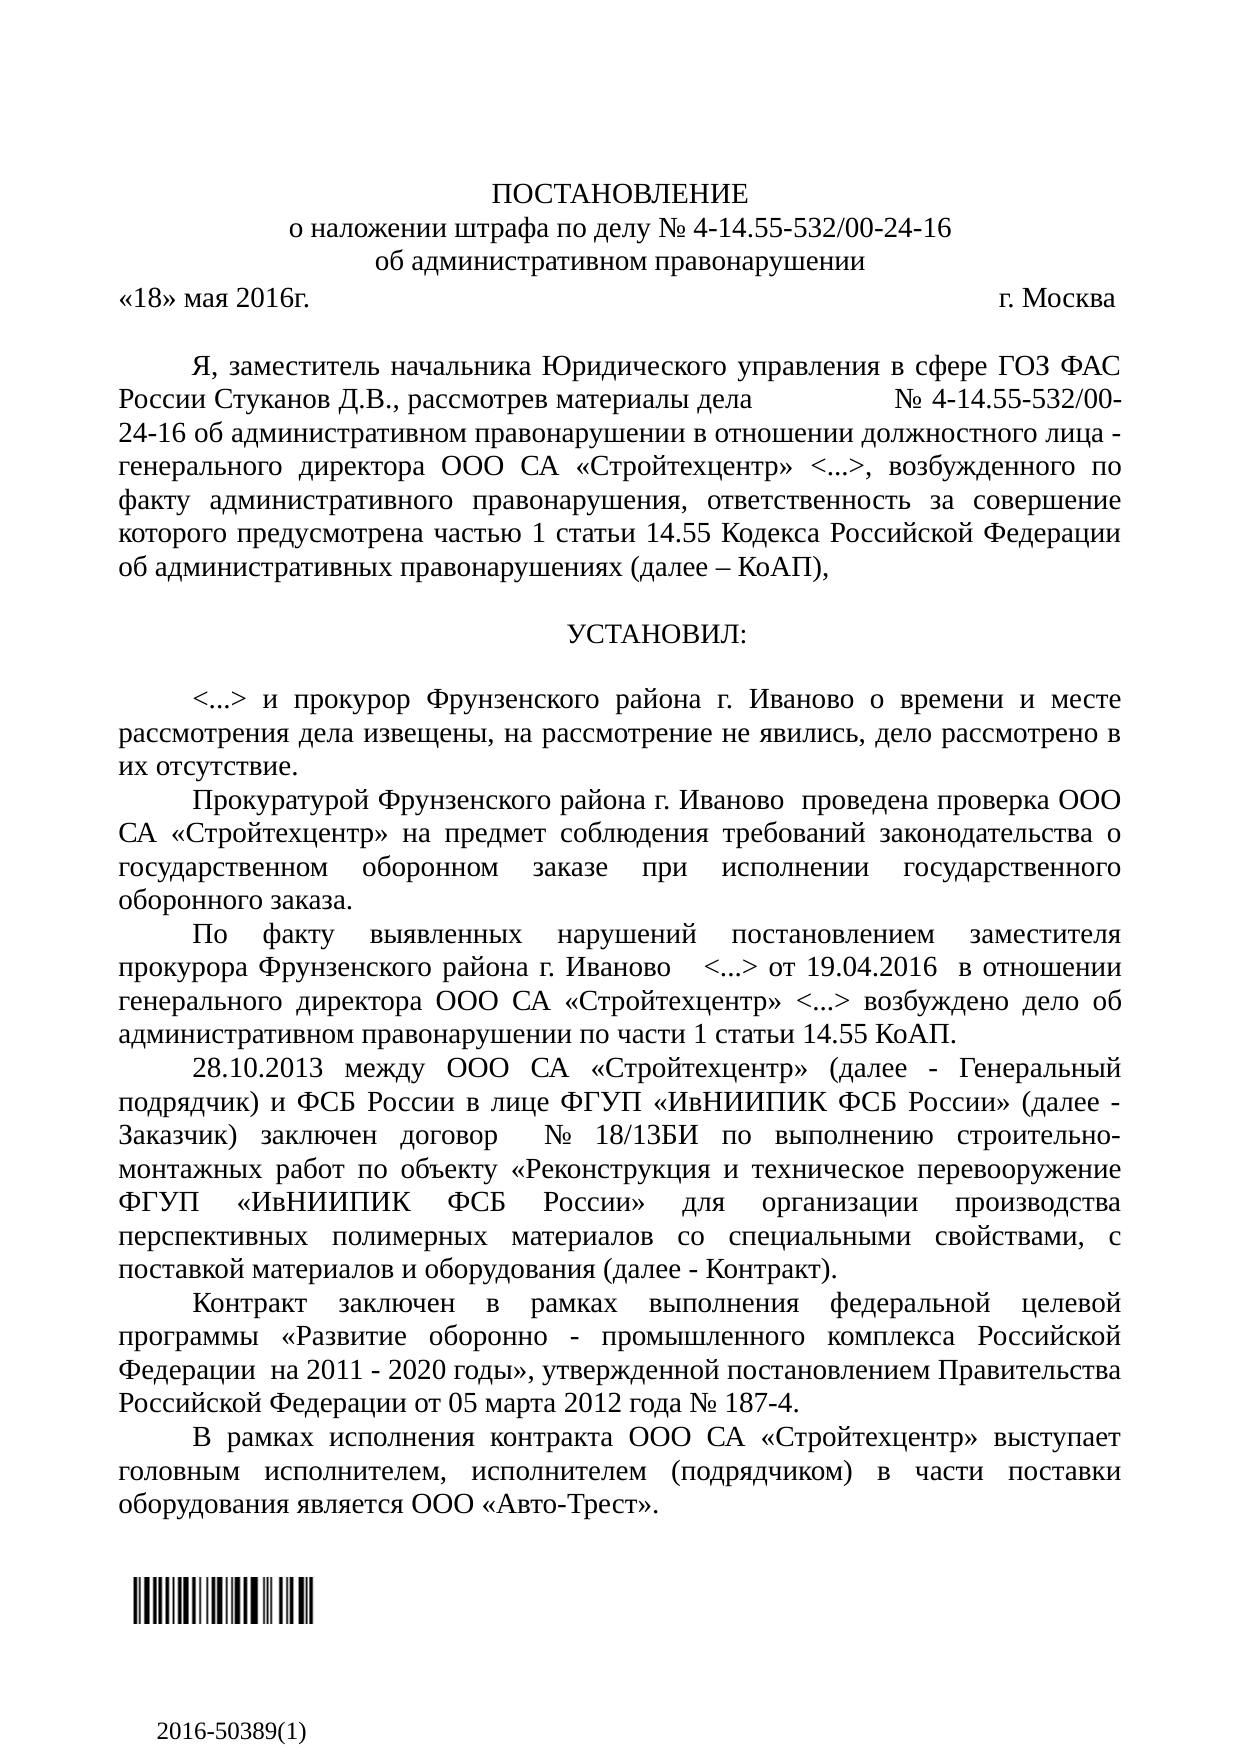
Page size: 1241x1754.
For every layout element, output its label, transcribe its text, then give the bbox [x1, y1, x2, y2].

text В рамках исполнения контракта ООО СА «Стройтехцентр» выступает головным исполнителем, исполнителем (подрядчиком) в части поставки оборудования является ООО «Авто-Трест». [118, 1419, 1122, 1520]
text 28.10.2013 между ООО СА «Стройтехцентр» (далее - Генеральный подрядчик) и ФСБ России в лице ФГУП «ИвНИИПИК ФСБ России» (далее - Заказчик) заключен договор № 18/13БИ по выполнению строительно-монтажных работ по объекту «Реконструкция и техническое перевооружение ФГУП «ИвНИИПИК ФСБ России» для организации производства перспективных полимерных материалов со специальными свойствами, с поставкой материалов и оборудования (далее - Контракт). [118, 1050, 1122, 1285]
text Я, заместитель начальника Юридического управления в сфере ГОЗ ФАС России Стуканов Д.В., рассмотрев материалы дела № 4-14.55-532/00-24-16 об административном правонарушении в отношении должностного лица - генерального директора ООО СА «Стройтехцентр» <...>, возбужденного по факту административного правонарушения, ответственность за совершение которого предусмотрена частью 1 статьи 14.55 Кодекса Российской Федерации об административных правонарушениях (далее – КоАП), [118, 348, 1122, 582]
text Контракт заключен в рамках выполнения федеральной целевой программы «Развитие оборонно - промышленного комплекса Российской Федерации на 2011 - 2020 годы», утвержденной постановлением Правительства Российской Федерации от 05 марта 2012 года № 187-4. [118, 1285, 1122, 1419]
text ПОСТАНОВЛЕНИЕ [118, 176, 1122, 210]
text По факту выявленных нарушений постановлением заместителя прокурора Фрунзенского района г. Иваново <...> от 19.04.2016 в отношении генерального директора ООО СА «Стройтехцентр» <...> возбуждено дело об административном правонарушении по части 1 статьи 14.55 КоАП. [118, 916, 1122, 1050]
text <...> и прокурор Фрунзенского района г. Иваново о времени и месте рассмотрения дела извещены, на рассмотрение не явились, дело рассмотрено в их отсутствие. [118, 681, 1122, 782]
picture [118, 1577, 331, 1624]
text Прокуратурой Фрунзенского района г. Иваново проведена проверка ООО СА «Стройтехцентр» на предмет соблюдения требований законодательства о государственном оборонном заказе при исполнении государственного оборонного заказа. [118, 782, 1122, 916]
text УСТАНОВИЛ: [118, 617, 1122, 650]
text «18» мая 2016г. г. Москва [118, 280, 1120, 313]
text об административном правонарушении [118, 243, 1122, 277]
text о наложении штрафа по делу № 4-14.55-532/00-24-16 [118, 210, 1122, 243]
